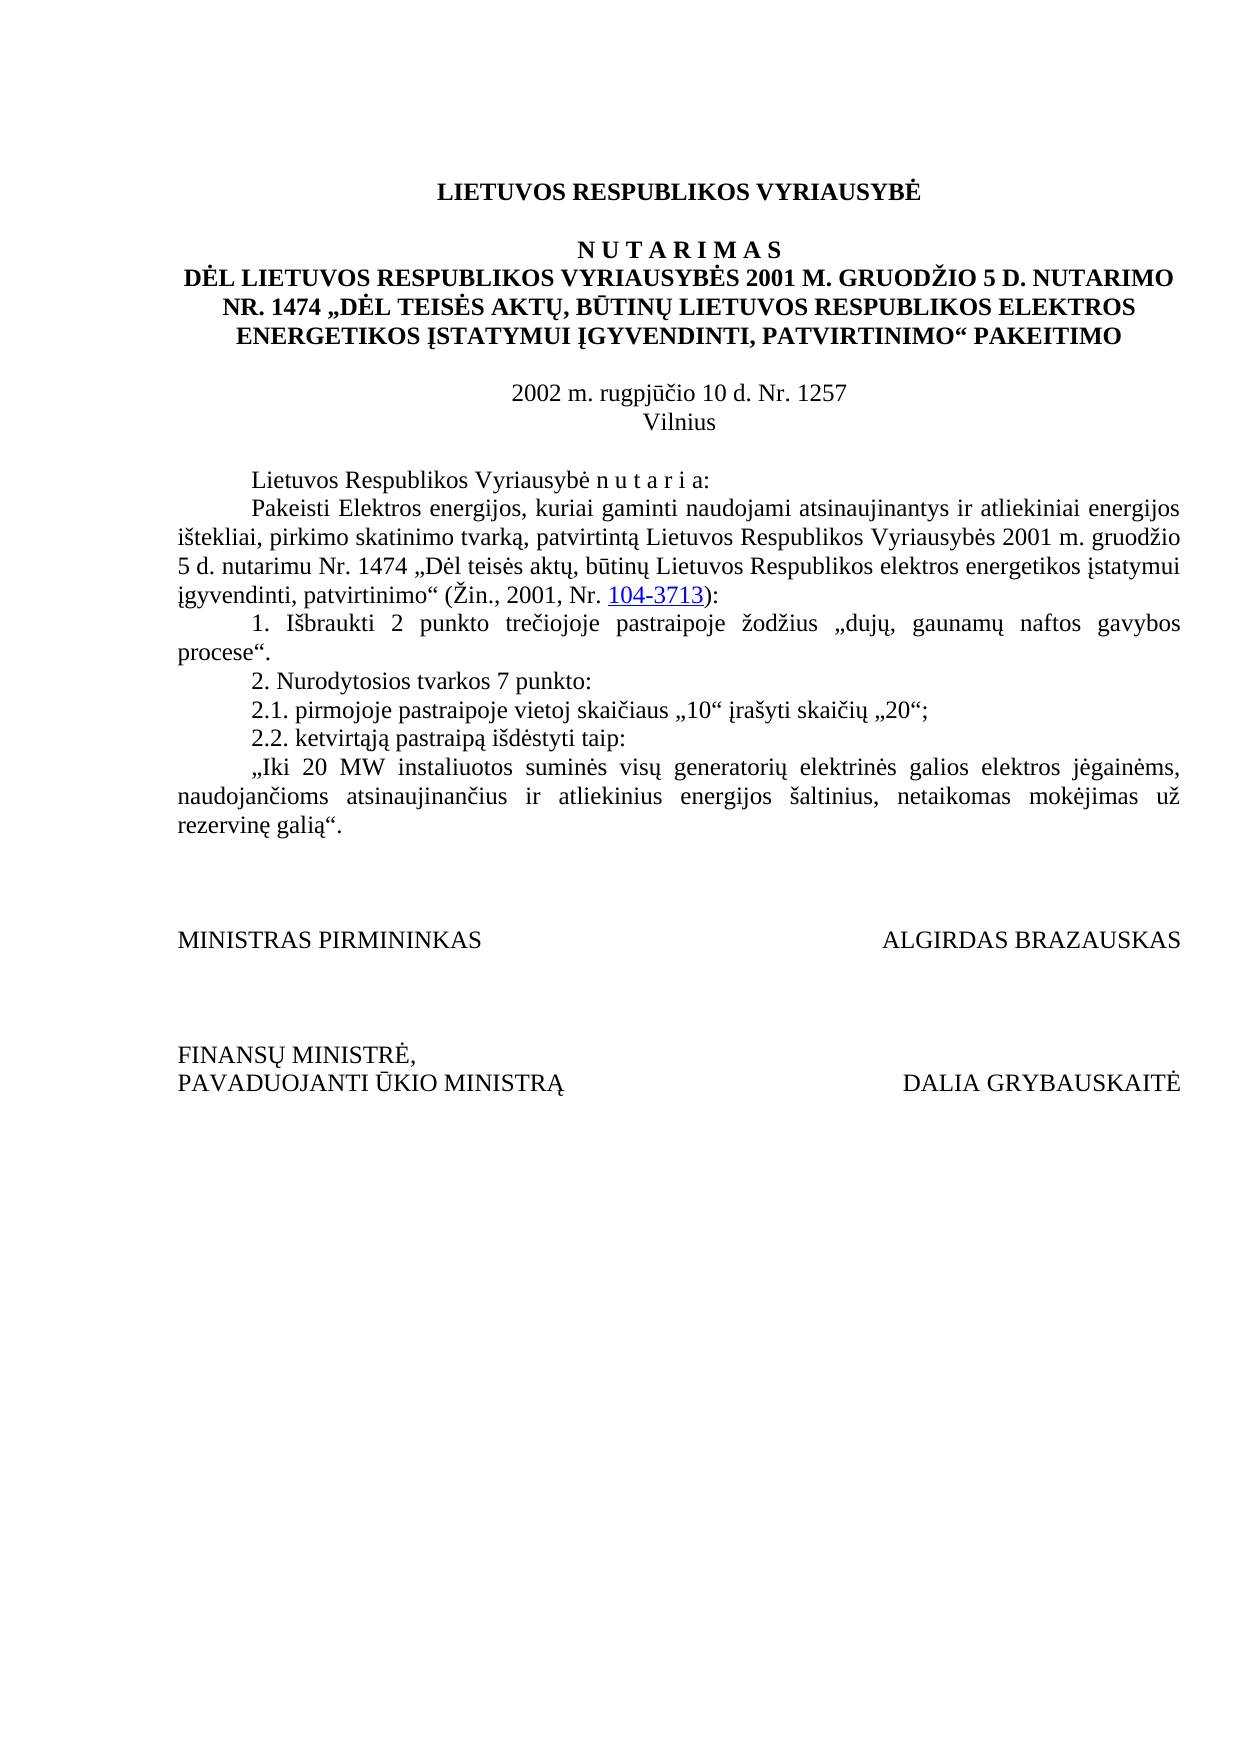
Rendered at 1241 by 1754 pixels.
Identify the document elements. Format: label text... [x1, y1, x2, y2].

text DĖL LIETUVOS RESPUBLIKOS VYRIAUSYBĖS 2001 M. GRUODŽIO 5 D. NUTARIMO NR. 1474 „DĖL TEISĖS AKTŲ, BŪTINŲ LIETUVOS RESPUBLIKOS ELEKTROS ENERGETIKOS ĮSTATYMUI ĮGYVENDINTI, PATVIRTINIMO“ PAKEITIMO [177, 263, 1181, 350]
text PAVADUOJANTI ŪKIO MINISTRĄ DALIA GRYBAUSKAITĖ [177, 1068, 1181, 1097]
text LIETUVOS RESPUBLIKOS VYRIAUSYBĖ [177, 177, 1181, 206]
text 2.2. ketvirtąją pastraipą išdėstyti taip: [177, 723, 1181, 752]
text N U T A R I M A S [177, 235, 1181, 263]
text Lietuvos Respublikos Vyriausybė nutaria: [177, 465, 1181, 493]
text 2002 m. rugpjūčio 10 d. Nr. 1257 [177, 378, 1181, 407]
text 2.1. pirmojoje pastraipoje vietoj skaičiaus „10“ įrašyti skaičių „20“; [177, 695, 1181, 723]
text 1. Išbraukti 2 punkto trečiojoje pastraipoje žodžius „dujų, gaunamų naftos gavybos procese“. [177, 608, 1181, 666]
text Pakeisti Elektros energijos, kuriai gaminti naudojami atsinaujinantys ir atliekiniai energijos ištekliai, pirkimo skatinimo tvarką, patvirtintą Lietuvos Respublikos Vyriausybės 2001 m. gruodžio 5 d. nutarimu Nr. 1474 „Dėl teisės aktų, būtinų Lietuvos Respublikos elektros energetikos įstatymui įgyvendinti, patvirtinimo“ (Žin., 2001, Nr. 104-3713): [177, 493, 1181, 608]
text MINISTRAS PIRMININKAS ALGIRDAS BRAZAUSKAS [177, 925, 1181, 953]
text Vilnius [177, 407, 1181, 436]
text FINANSŲ MINISTRĖ, [177, 1040, 1181, 1068]
text „Iki 20 MW instaliuotos suminės visų generatorių elektrinės galios elektros jėgainėms, naudojančioms atsinaujinančius ir atliekinius energijos šaltinius, netaikomas mokėjimas už rezervinę galią“. [177, 752, 1181, 838]
text 2. Nurodytosios tvarkos 7 punkto: [177, 666, 1181, 695]
